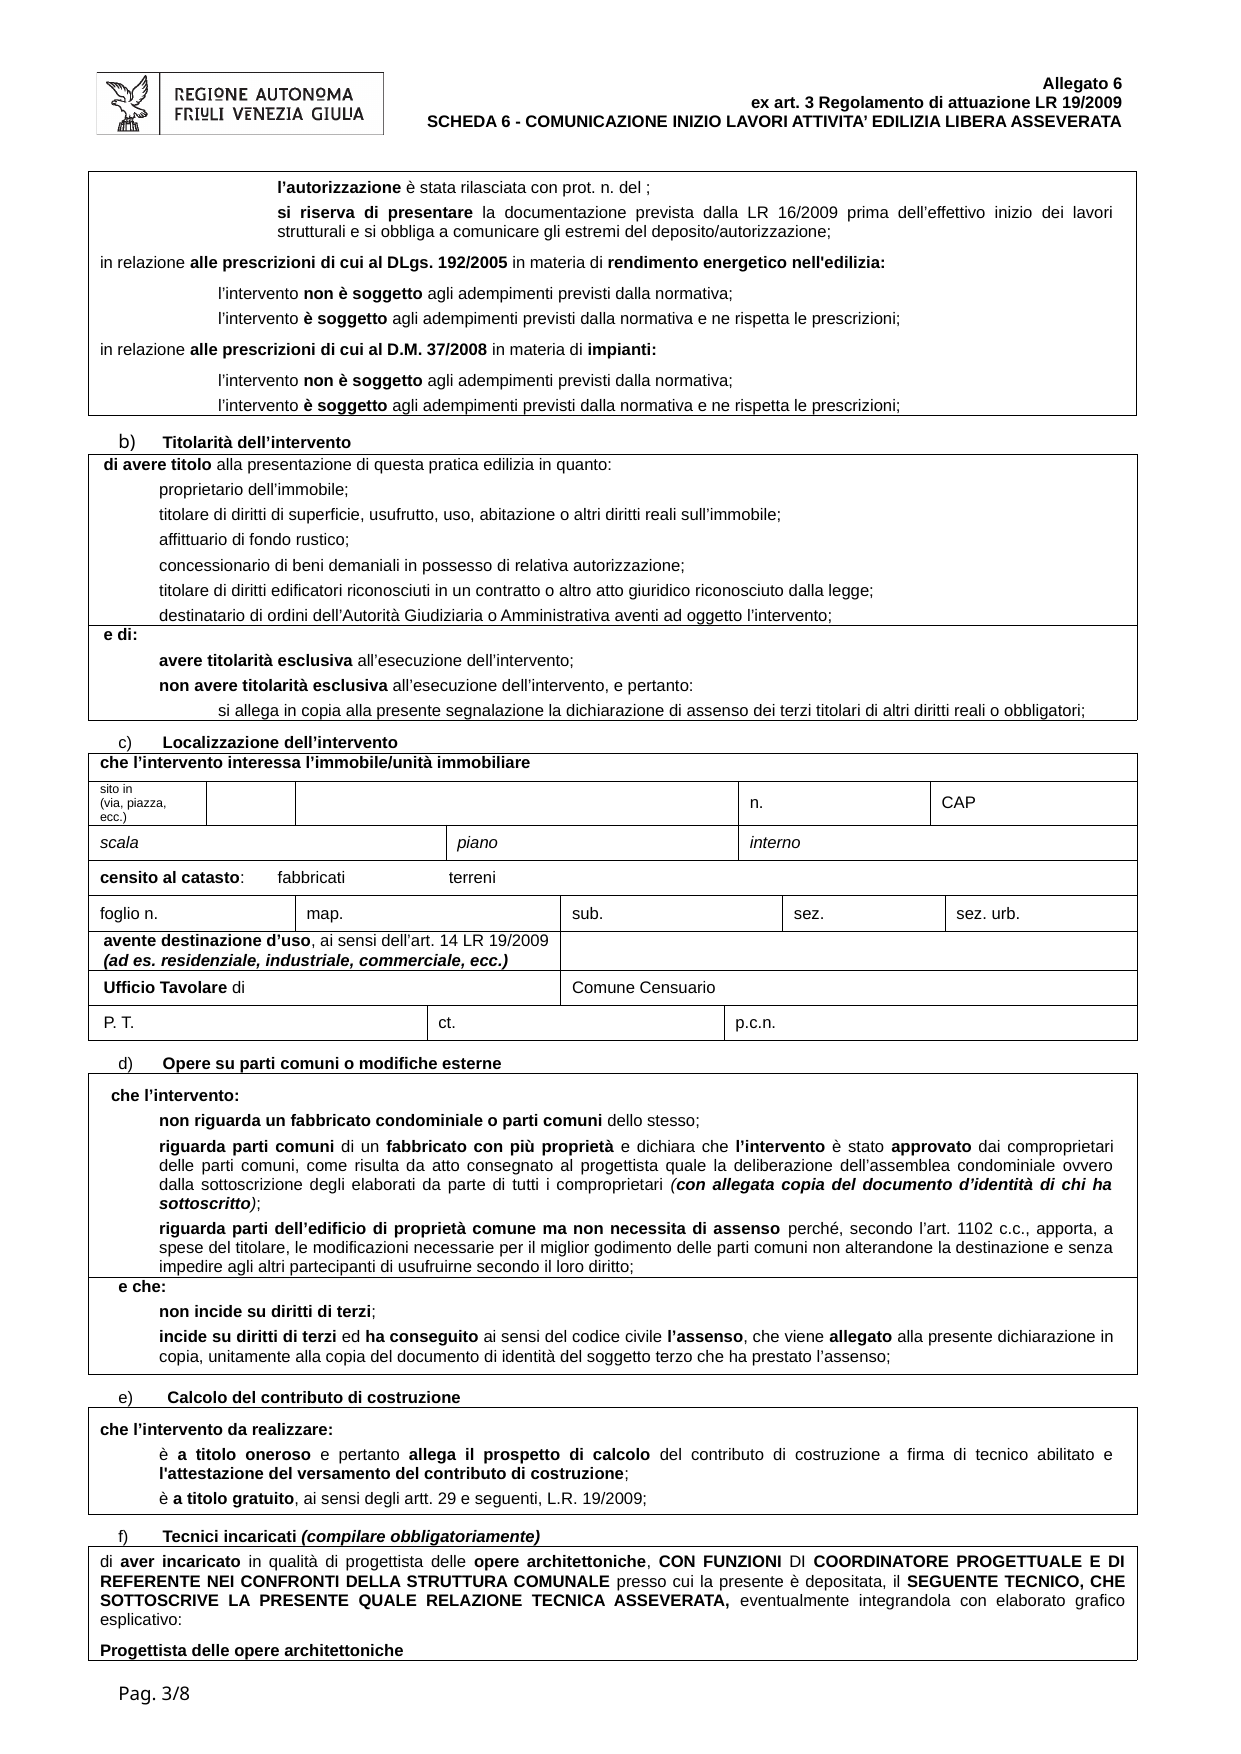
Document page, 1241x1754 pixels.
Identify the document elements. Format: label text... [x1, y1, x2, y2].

table_cell P. T. [89, 1006, 427, 1040]
text d) Opere su parti comuni o modifiche esterne [118, 1054, 1122, 1073]
table_cell interno [739, 826, 1137, 860]
table_cell censito al catasto: fabbricati terreni [89, 861, 1137, 895]
table_header che l’intervento: non riguarda un fabbricato condominiale o parti comuni dello stesso; riguarda parti comuni di un fabbricato con più proprietà e dichiara che l’intervento è stato approvato dai comproprietari delle parti comuni, come risulta da atto consegnato al progettista quale la deliberazione dell’assemblea condominiale ovvero dalla sottoscrizione degli elaborati da parte di tutti i comproprietari (con allegata copia del documento d’identità di chi ha sottoscritto); riguarda parti dell’edificio di proprietà comune ma non necessita di assenso perché, secondo l’art. 1102 c.c., apporta, a spese del titolare, le modificazioni necessarie per il miglior godimento delle parti comuni non alterandone la destinazione e senza impedire agli altri partecipanti di usufruirne secondo il loro diritto; [89, 1074, 1137, 1276]
table_cell map. [296, 896, 560, 931]
table_header di avere titolo alla presentazione di questa pratica edilizia in quanto: proprietario dell’immobile; titolare di diritti di superficie, usufrutto, uso, abitazione o altri diritti reali sull’immobile; affittuario di fondo rustico; concessionario di beni demaniali in possesso di relativa autorizzazione; titolare di diritti edificatori riconosciuti in un contratto o altro atto giuridico riconosciuto dalla legge; destinatario di ordini dell’Autorità Giudiziaria o Amministrativa aventi ad oggetto l’intervento; [89, 455, 1137, 625]
table_cell Ufficio Tavolare di [89, 971, 560, 1005]
text b) Titolarità dell’intervento [118, 429, 1122, 454]
table_header che l’intervento da realizzare: è a titolo oneroso e pertanto allega il prospetto di calcolo del contributo di costruzione a firma di tecnico abilitato e l'attestazione del versamento del contributo di costruzione; è a titolo gratuito, ai sensi degli artt. 29 e seguenti, L.R. 19/2009; [89, 1408, 1137, 1514]
table_cell l’autorizzazione è stata rilasciata con prot. n. del ; si riserva di presentare la documentazione prevista dalla LR 16/2009 prima dell’effettivo inizio dei lavori strutturali e si obbliga a comunicare gli estremi del deposito/autorizzazione; in relazione alle prescrizioni di cui al DLgs. 192/2005 in materia di rendimento energetico nell'edilizia: l’intervento non è soggetto agli adempimenti previsti dalla normativa; l’intervento è soggetto agli adempimenti previsti dalla normativa e ne rispetta le prescrizioni; in relazione alle prescrizioni di cui al D.M. 37/2008 in materia di impianti: l’intervento non è soggetto agli adempimenti previsti dalla normativa; l’intervento è soggetto agli adempimenti previsti dalla normativa e ne rispetta le prescrizioni; [89, 172, 1136, 415]
table_cell scala [89, 826, 446, 860]
table_cell sez. urb. [946, 896, 1137, 931]
table_cell [207, 782, 295, 824]
table_cell piano [447, 826, 738, 860]
text f) Tecnici incaricati (compilare obbligatoriamente) [118, 1527, 1122, 1546]
table_cell foglio n. [89, 896, 295, 931]
table_cell [561, 932, 1137, 969]
table_cell n. [739, 782, 930, 824]
table_header di aver incaricato in qualità di progettista delle opere architettoniche, CON FUNZIONI DI COORDINATORE PROGETTUALE E DI REFERENTE NEI CONFRONTI DELLA STRUTTURA COMUNALE presso cui la presente è depositata, il SEGUENTE TECNICO, CHE SOTTOSCRIVE LA PRESENTE QUALE RELAZIONE TECNICA ASSEVERATA, eventualmente integrandola con elaborato grafico esplicativo: Progettista delle opere architettoniche [89, 1547, 1137, 1660]
table_header che l’intervento interessa l’immobile/unità immobiliare [89, 754, 1137, 781]
table_cell e di: avere titolarità esclusiva all’esecuzione dell’intervento; non avere titolarità esclusiva all’esecuzione dell’intervento, e pertanto: si allega in copia alla presente segnalazione la dichiarazione di assenso dei terzi titolari di altri diritti reali o obbligatori; [89, 626, 1137, 720]
table_cell CAP [931, 782, 1137, 824]
table_cell [296, 782, 738, 824]
text c) Localizzazione dell’intervento [118, 733, 1122, 752]
table_cell sez. [783, 896, 945, 931]
table_cell avente destinazione d’uso, ai sensi dell’art. 14 LR 19/2009 (ad es. residenziale, industriale, commerciale, ecc.) [89, 932, 560, 969]
table_cell p.c.n. [725, 1006, 1137, 1040]
table_cell ct. [428, 1006, 724, 1040]
table_cell e che: non incide su diritti di terzi; incide su diritti di terzi ed ha conseguito ai sensi del codice civile l’assenso, che viene allegato alla presente dichiarazione in copia, unitamente alla copia del documento di identità del soggetto terzo che ha prestato l’assenso; [89, 1278, 1137, 1374]
table_cell sito in (via, piazza, ecc.) [89, 782, 206, 824]
text e) Calcolo del contributo di costruzione [118, 1388, 1122, 1407]
table_cell sub. [561, 896, 782, 931]
table_cell Comune Censuario [561, 971, 1137, 1005]
